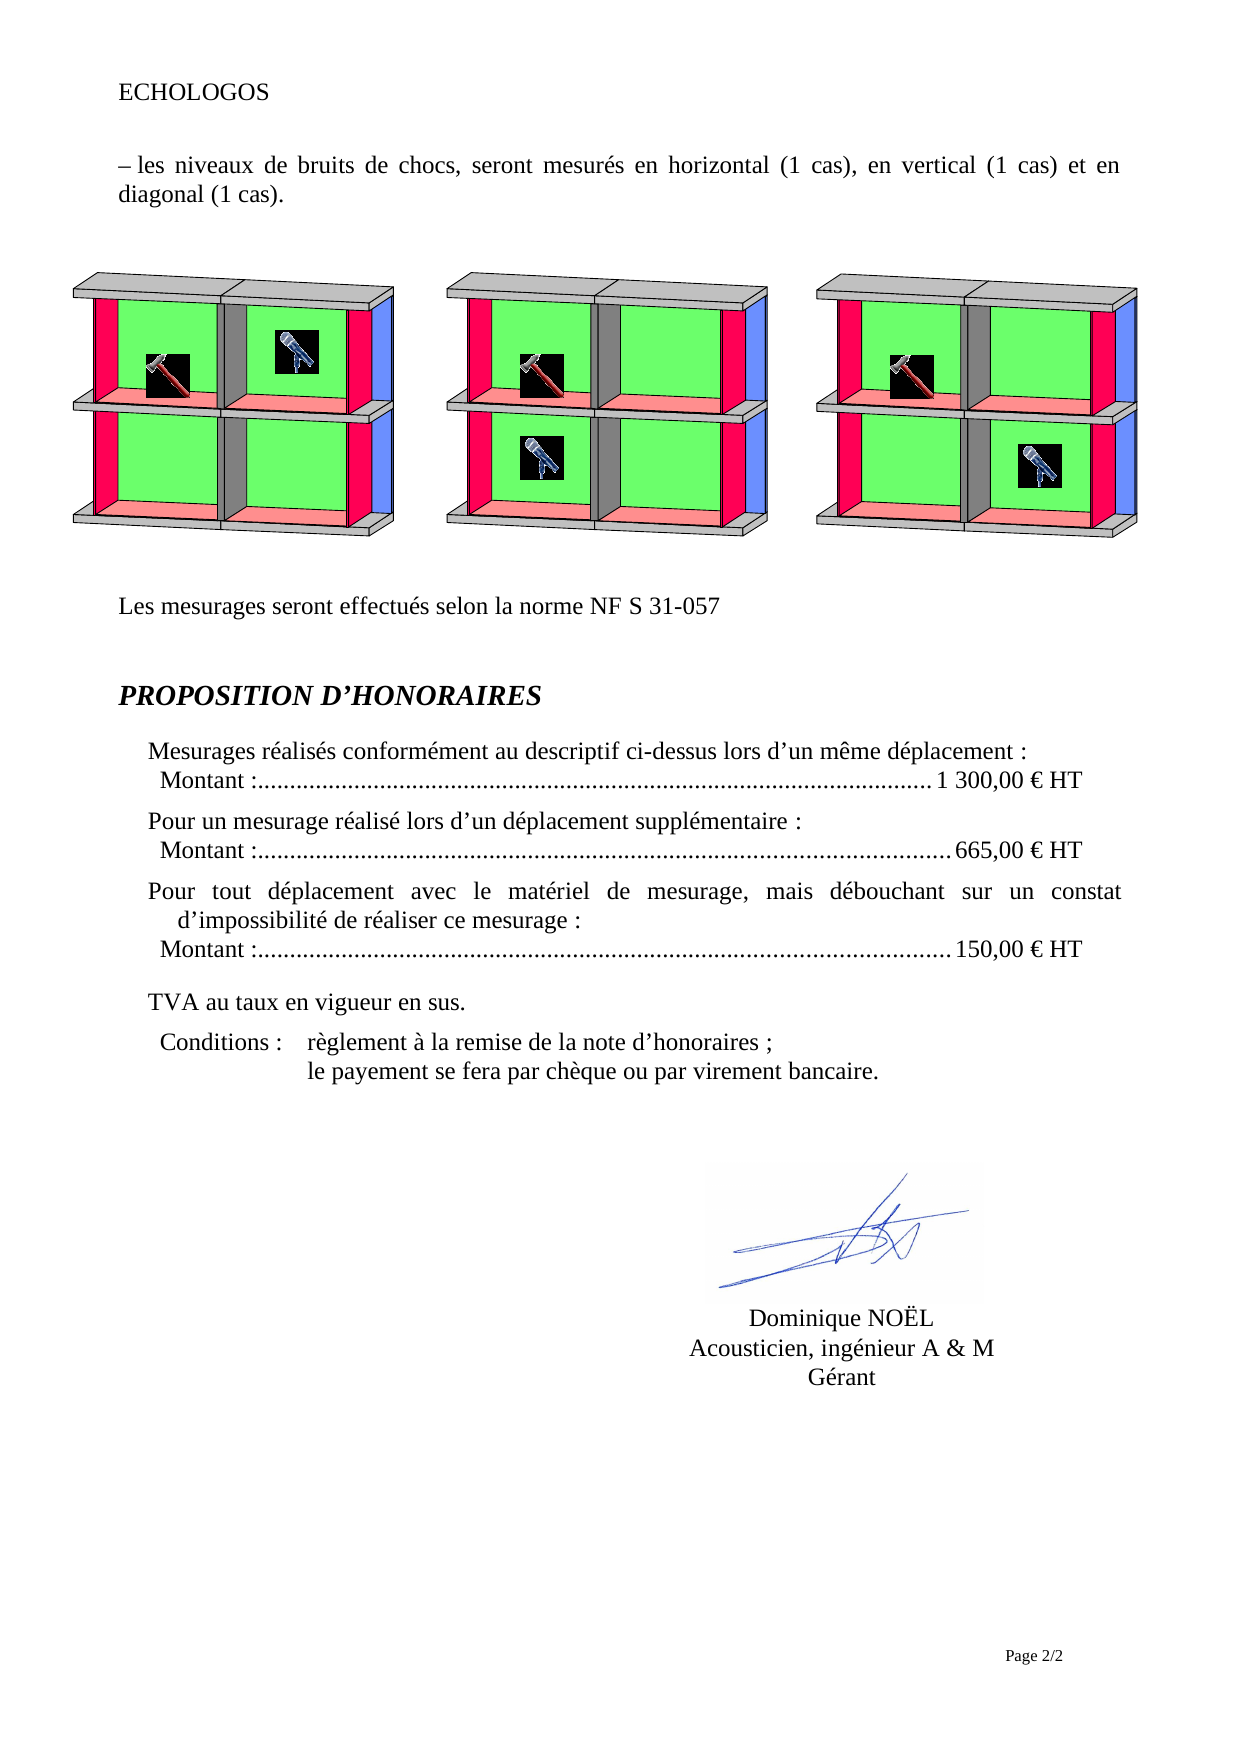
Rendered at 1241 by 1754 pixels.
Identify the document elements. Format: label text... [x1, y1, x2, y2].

text Montant : 1 300,00 € HT [159, 765, 1122, 794]
subtitle Proposition d’honoraires [118, 679, 1122, 712]
text Pour tout déplacement avec le matériel de mesurage, mais débouchant sur un constat d’impossibilité de réaliser ce mesurage : [148, 876, 1122, 934]
text Dominique NOËL Acousticien, ingénieur A & M Gérant [561, 1138, 1122, 1391]
text Montant : 150,00 € HT [159, 934, 1122, 963]
text Conditions : règlement à la remise de la note d’honoraires ; [159, 1027, 945, 1056]
text Pour un mesurage réalisé lors d’un déplacement supplémentaire : [148, 806, 1122, 835]
text Mesurages réalisés conformément au descriptif ci-dessus lors d’un même déplacement : [148, 736, 1122, 765]
text Montant : 665,00 € HT [159, 835, 1122, 864]
picture [704, 1162, 985, 1304]
text Les mesurages seront effectués selon la norme NF S 31-057 [118, 591, 1122, 619]
text TVA au taux en vigueur en sus. [148, 986, 1122, 1015]
text – les niveaux de bruits de chocs, seront mesurés en horizontal (1 cas), en vertical (1 cas) et en diagonal (1 cas). [118, 149, 1122, 208]
text le payement se fera par chèque ou par virement bancaire. [159, 1056, 945, 1085]
